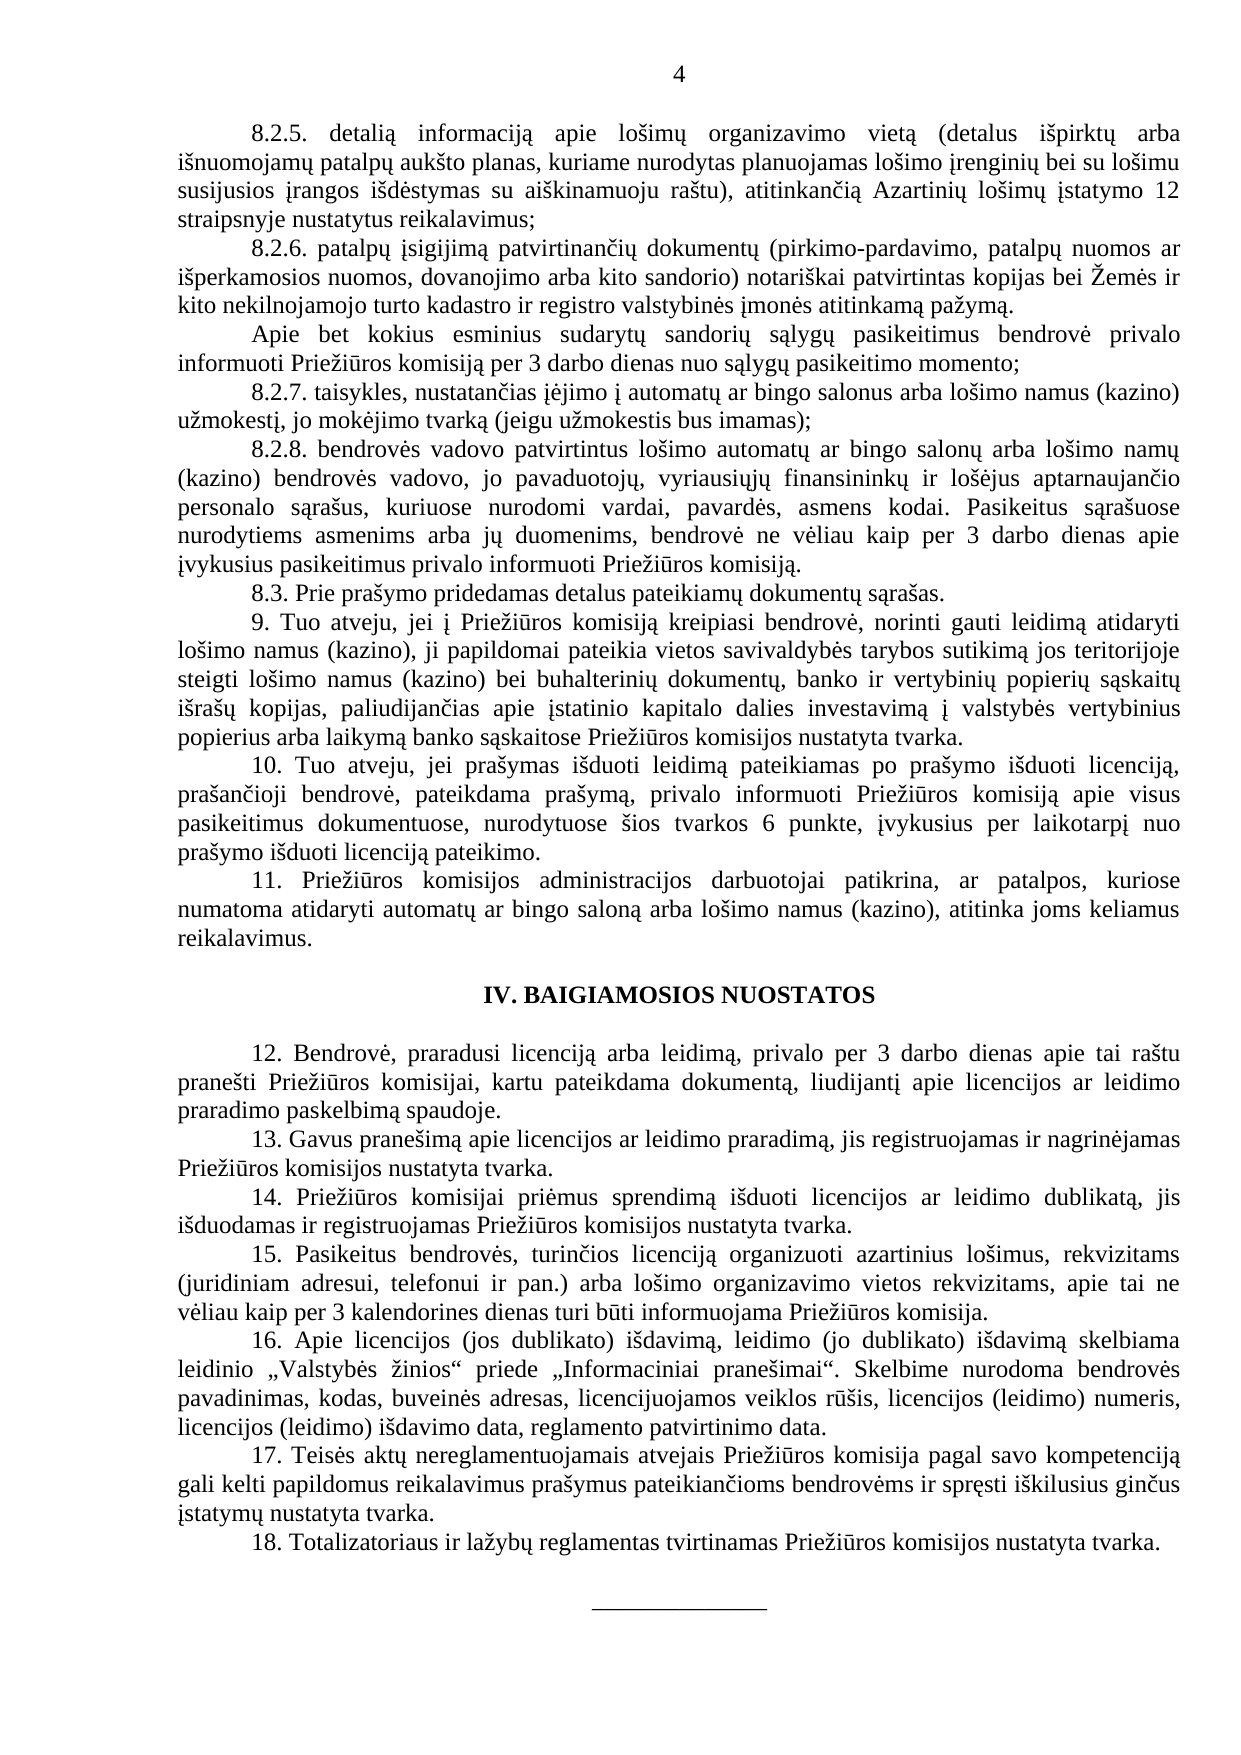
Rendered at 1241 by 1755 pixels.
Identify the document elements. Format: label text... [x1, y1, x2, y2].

text 9. Tuo atveju, jei į Priežiūros komisiją kreipiasi bendrovė, norinti gauti leidimą atidaryti lošimo namus (kazino), ji papildomai pateikia vietos savivaldybės tarybos sutikimą jos teritorijoje steigti lošimo namus (kazino) bei buhalterinių dokumentų, banko ir vertybinių popierių sąskaitų išrašų kopijas, paliudijančias apie įstatinio kapitalo dalies investavimą į valstybės vertybinius popierius arba laikymą banko sąskaitose Priežiūros komisijos nustatyta tvarka. [177, 607, 1181, 751]
text 8.3. Prie prašymo pridedamas detalus pateikiamų dokumentų sąrašas. [177, 578, 1181, 607]
text 16. Apie licencijos (jos dublikato) išdavimą, leidimo (jo dublikato) išdavimą skelbiama leidinio „Valstybės žinios“ priede „Informaciniai pranešimai“. Skelbime nurodoma bendrovės pavadinimas, kodas, buveinės adresas, licencijuojamos veiklos rūšis, licencijos (leidimo) numeris, licencijos (leidimo) išdavimo data, reglamento patvirtinimo data. [177, 1326, 1181, 1441]
text IV. BAIGIAMOSIOS NUOSTATOS [177, 981, 1181, 1009]
text 18. Totalizatoriaus ir lažybų reglamentas tvirtinamas Priežiūros komisijos nustatyta tvarka. [177, 1527, 1181, 1556]
text 10. Tuo atveju, jei prašymas išduoti leidimą pateikiamas po prašymo išduoti licenciją, prašančioji bendrovė, pateikdama prašymą, privalo informuoti Priežiūros komisiją apie visus pasikeitimus dokumentuose, nurodytuose šios tvarkos 6 punkte, įvykusius per laikotarpį nuo prašymo išduoti licenciją pateikimo. [177, 751, 1181, 866]
text 11. Priežiūros komisijos administracijos darbuotojai patikrina, ar patalpos, kuriose numatoma atidaryti automatų ar bingo saloną arba lošimo namus (kazino), atitinka joms keliamus reikalavimus. [177, 866, 1181, 952]
text 17. Teisės aktų nereglamentuojamais atvejais Priežiūros komisija pagal savo kompetenciją gali kelti papildomus reikalavimus prašymus pateikiančioms bendrovėms ir spręsti iškilusius ginčus įstatymų nustatyta tvarka. [177, 1441, 1181, 1527]
text 13. Gavus pranešimą apie licencijos ar leidimo praradimą, jis registruojamas ir nagrinėjamas Priežiūros komisijos nustatyta tvarka. [177, 1124, 1181, 1182]
text 14. Priežiūros komisijai priėmus sprendimą išduoti licencijos ar leidimo dublikatą, jis išduodamas ir registruojamas Priežiūros komisijos nustatyta tvarka. [177, 1182, 1181, 1239]
text Apie bet kokius esminius sudarytų sandorių sąlygų pasikeitimus bendrovė privalo informuoti Priežiūros komisiją per 3 darbo dienas nuo sąlygų pasikeitimo momento; [177, 319, 1181, 377]
text 8.2.7. taisykles, nustatančias įėjimo į automatų ar bingo salonus arba lošimo namus (kazino) užmokestį, jo mokėjimo tvarką (jeigu užmokestis bus imamas); [177, 377, 1181, 434]
text 15. Pasikeitus bendrovės, turinčios licenciją organizuoti azartinius lošimus, rekvizitams (juridiniam adresui, telefonui ir pan.) arba lošimo organizavimo vietos rekvizitams, apie tai ne vėliau kaip per 3 kalendorines dienas turi būti informuojama Priežiūros komisija. [177, 1239, 1181, 1326]
text 8.2.6. patalpų įsigijimą patvirtinančių dokumentų (pirkimo-pardavimo, patalpų nuomos ar išperkamosios nuomos, dovanojimo arba kito sandorio) notariškai patvirtintas kopijas bei Žemės ir kito nekilnojamojo turto kadastro ir registro valstybinės įmonės atitinkamą pažymą. [177, 233, 1181, 319]
text 12. Bendrovė, praradusi licenciją arba leidimą, privalo per 3 darbo dienas apie tai raštu pranešti Priežiūros komisijai, kartu pateikdama dokumentą, liudijantį apie licencijos ar leidimo praradimo paskelbimą spaudoje. [177, 1038, 1181, 1124]
text 8.2.8. bendrovės vadovo patvirtintus lošimo automatų ar bingo salonų arba lošimo namų (kazino) bendrovės vadovo, jo pavaduotojų, vyriausiųjų finansininkų ir lošėjus aptarnaujančio personalo sąrašus, kuriuose nurodomi vardai, pavardės, asmens kodai. Pasikeitus sąrašuose nurodytiems asmenims arba jų duomenims, bendrovė ne vėliau kaip per 3 darbo dienas apie įvykusius pasikeitimus privalo informuoti Priežiūros komisiją. [177, 434, 1181, 578]
text 8.2.5. detalią informaciją apie lošimų organizavimo vietą (detalus išpirktų arba išnuomojamų patalpų aukšto planas, kuriame nurodytas planuojamas lošimo įrenginių bei su lošimu susijusios įrangos išdėstymas su aiškinamuoju raštu), atitinkančią Azartinių lošimų įstatymo 12 straipsnyje nustatytus reikalavimus; [177, 118, 1181, 233]
text ______________ [177, 1584, 1181, 1613]
